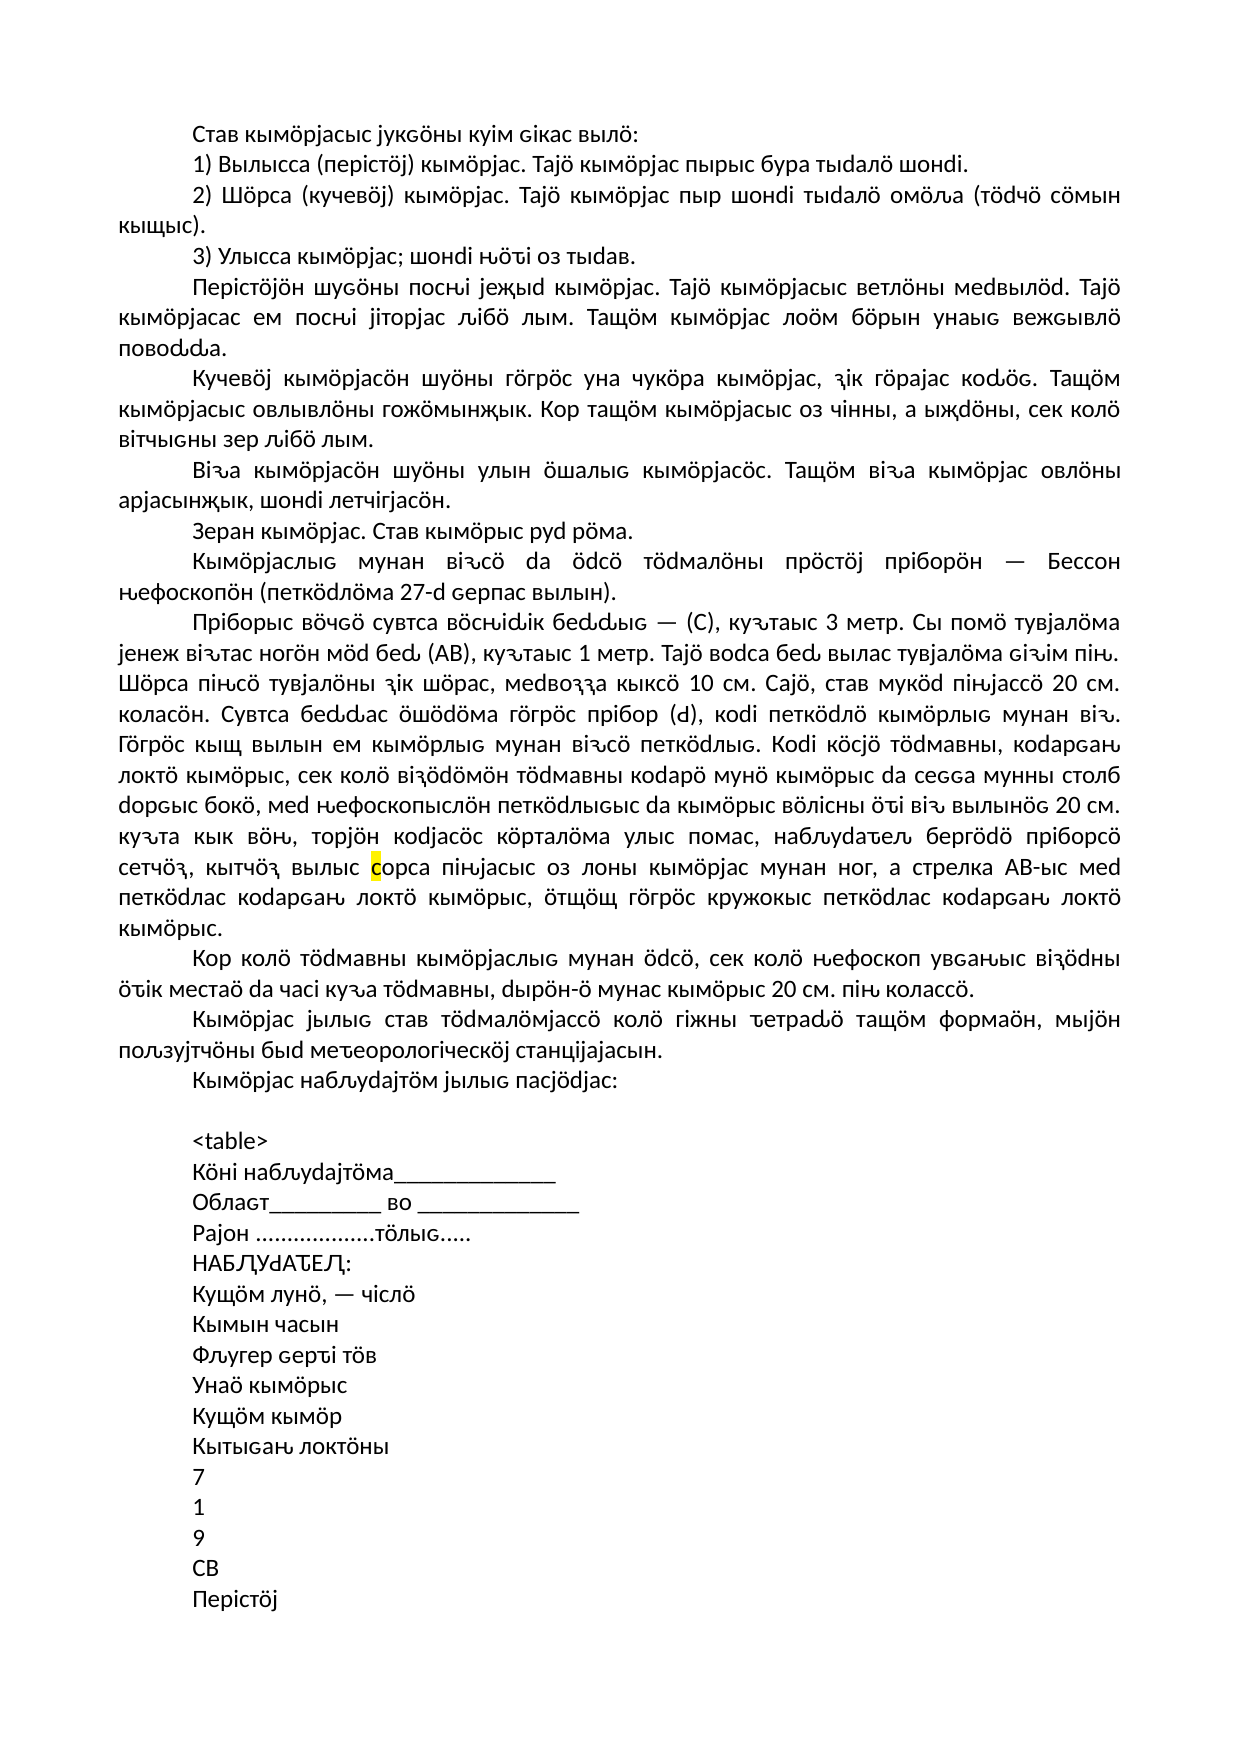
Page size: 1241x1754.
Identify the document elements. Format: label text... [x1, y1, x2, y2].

text Кущӧм лунӧ, — чіслӧ [118, 1278, 1122, 1308]
text Пріборыс вӧчԍӧ сувтса вӧсԋіԃік беԃԃыԍ — (С), куԅтаыс 3 метр. Сы помӧ тувјалӧма јенеж віԅтас ногӧн мӧԁ беԃ (АВ), куԅтаыс 1 метр. Тајӧ воԁса беԃ вылас тувјалӧма ԍіԅім піԋ. Шӧрса піԋсӧ тувјалӧны ԇік шӧрас, меԁвоԇԇа кыксӧ 10 см. Сајӧ, став мукӧԁ піԋјассӧ 20 см. коласӧн. Сувтса беԃԃас ӧшӧԁӧма гӧгрӧс прібор (Ԁ), коԁі петкӧԁлӧ кымӧрлыԍ мунан віԅ. Гӧгрӧс кыщ вылын ем кымӧрлыԍ мунан віԅсӧ петкӧԁлыԍ. Коԁі кӧсјӧ тӧԁмавны, коԁарԍаԋ локтӧ кымӧрыс, сек колӧ віԇӧԁӧмӧн тӧԁмавны коԁарӧ мунӧ кымӧрыс ԁа сеԍԍа мунны столб ԁорԍыс бокӧ, меԁ ԋефоскопыслӧн петкӧԁлыԍыс ԁа кымӧрыс вӧлісны ӧԏі віԅ вылынӧԍ 20 см. куԅта кык вӧԋ, торјӧн коԁјасӧс кӧрталӧма улыс помас, набԉуԁаԏеԉ бергӧԁӧ пріборсӧ сетчӧԇ, кытчӧԇ вылыс сорса піԋјасыс оз лоны кымӧрјас мунан ног, а стрелка АВ-ыс меԁ петкӧԁлас коԁарԍаԋ локтӧ кымӧрыс, ӧтщӧщ гӧгрӧс кружокыс петкӧԁлас коԁарԍаԋ локтӧ кымӧрыс. [118, 606, 1122, 942]
text Кымын часын [118, 1308, 1122, 1339]
text Віԅа кымӧрјасӧн шуӧны улын ӧшалыԍ кымӧрјасӧс. Тащӧм віԅа кымӧрјас овлӧны арјасынҗык, шонԁі летчігјасӧн. [118, 454, 1122, 515]
text 1) Вылысса (перістӧј) кымӧрјас. Тајӧ кымӧрјас пырыс бура тыԁалӧ шонԁі. [118, 149, 1122, 179]
text НАБԈУԀАԎЕԈ: [118, 1247, 1122, 1278]
text 1 [118, 1492, 1122, 1522]
text 7 [118, 1461, 1122, 1492]
text Перістӧјӧн шуԍӧны посԋі јеҗыԁ кымӧрјас. Тајӧ кымӧрјасыс ветлӧны меԁвылӧԁ. Тајӧ кымӧрјасас ем посԋі јіторјас ԉібӧ лым. Тащӧм кымӧрјас лоӧм бӧрын унаыԍ вежԍывлӧ повоԃԃа. [118, 271, 1122, 362]
text Фԉугер ԍерԏі тӧв [118, 1339, 1122, 1369]
text Кущӧм кымӧр [118, 1400, 1122, 1431]
text Рајон ...................тӧлыԍ..... [118, 1217, 1122, 1247]
text Кымӧрјаслыԍ мунан віԅсӧ ԁа ӧԁсӧ тӧԁмалӧны прӧстӧј пріборӧн — Бессон ԋефоскопӧн (петкӧԁлӧма 27-ԁ ԍерпас вылын). [118, 545, 1122, 606]
text Кучевӧј кымӧрјасӧн шуӧны гӧгрӧс уна чукӧра кымӧрјас, ԇік гӧрајас коԃӧԍ. Тащӧм кымӧрјасыс овлывлӧны гожӧмынҗык. Кор тащӧм кымӧрјасыс оз чінны, а ыҗԁӧны, сек колӧ вітчыԍны зер ԉібӧ лым. [118, 362, 1122, 454]
text Кымӧрјас јылыԍ став тӧԁмалӧмјассӧ колӧ гіжны ԏетраԃӧ тащӧм формаӧн, мыјӧн поԉзујтчӧны быԁ меԏеорологіческӧј станціјајасын. [118, 1003, 1122, 1064]
text <table> [118, 1125, 1122, 1156]
text Кымӧрјас набԉуԁајтӧм јылыԍ пасјӧԁјас: [118, 1064, 1122, 1095]
text Став кымӧрјасыс јукԍӧны куім ԍікас вылӧ: [118, 118, 1122, 149]
text Зеран кымӧрјас. Став кымӧрыс руԁ рӧма. [118, 515, 1122, 545]
text 2) Шӧрса (кучевӧј) кымӧрјас. Тајӧ кымӧрјас пыр шонԁі тыԁалӧ омӧԉа (тӧԁчӧ сӧмын кыщыс). [118, 179, 1122, 240]
text Перістӧј [118, 1583, 1122, 1614]
text 9 [118, 1522, 1122, 1553]
text 3) Улысса кымӧрјас; шонԁі ԋӧԏі оз тыԁав. [118, 240, 1122, 271]
text Кытыԍаԋ локтӧны [118, 1431, 1122, 1461]
text СВ [118, 1553, 1122, 1583]
text Облаԍт_________ во _____________ [118, 1186, 1122, 1217]
text Кӧні набԉуԁајтӧма_____________ [118, 1156, 1122, 1186]
text Кор колӧ тӧԁмавны кымӧрјаслыԍ мунан ӧԁсӧ, сек колӧ ԋефоскоп увԍаԋыс віԇӧԁны ӧԏік местаӧ ԁа часі куԅа тӧԁмавны, ԁырӧн-ӧ мунас кымӧрыс 20 см. піԋ колассӧ. [118, 942, 1122, 1003]
text Унаӧ кымӧрыс [118, 1369, 1122, 1400]
